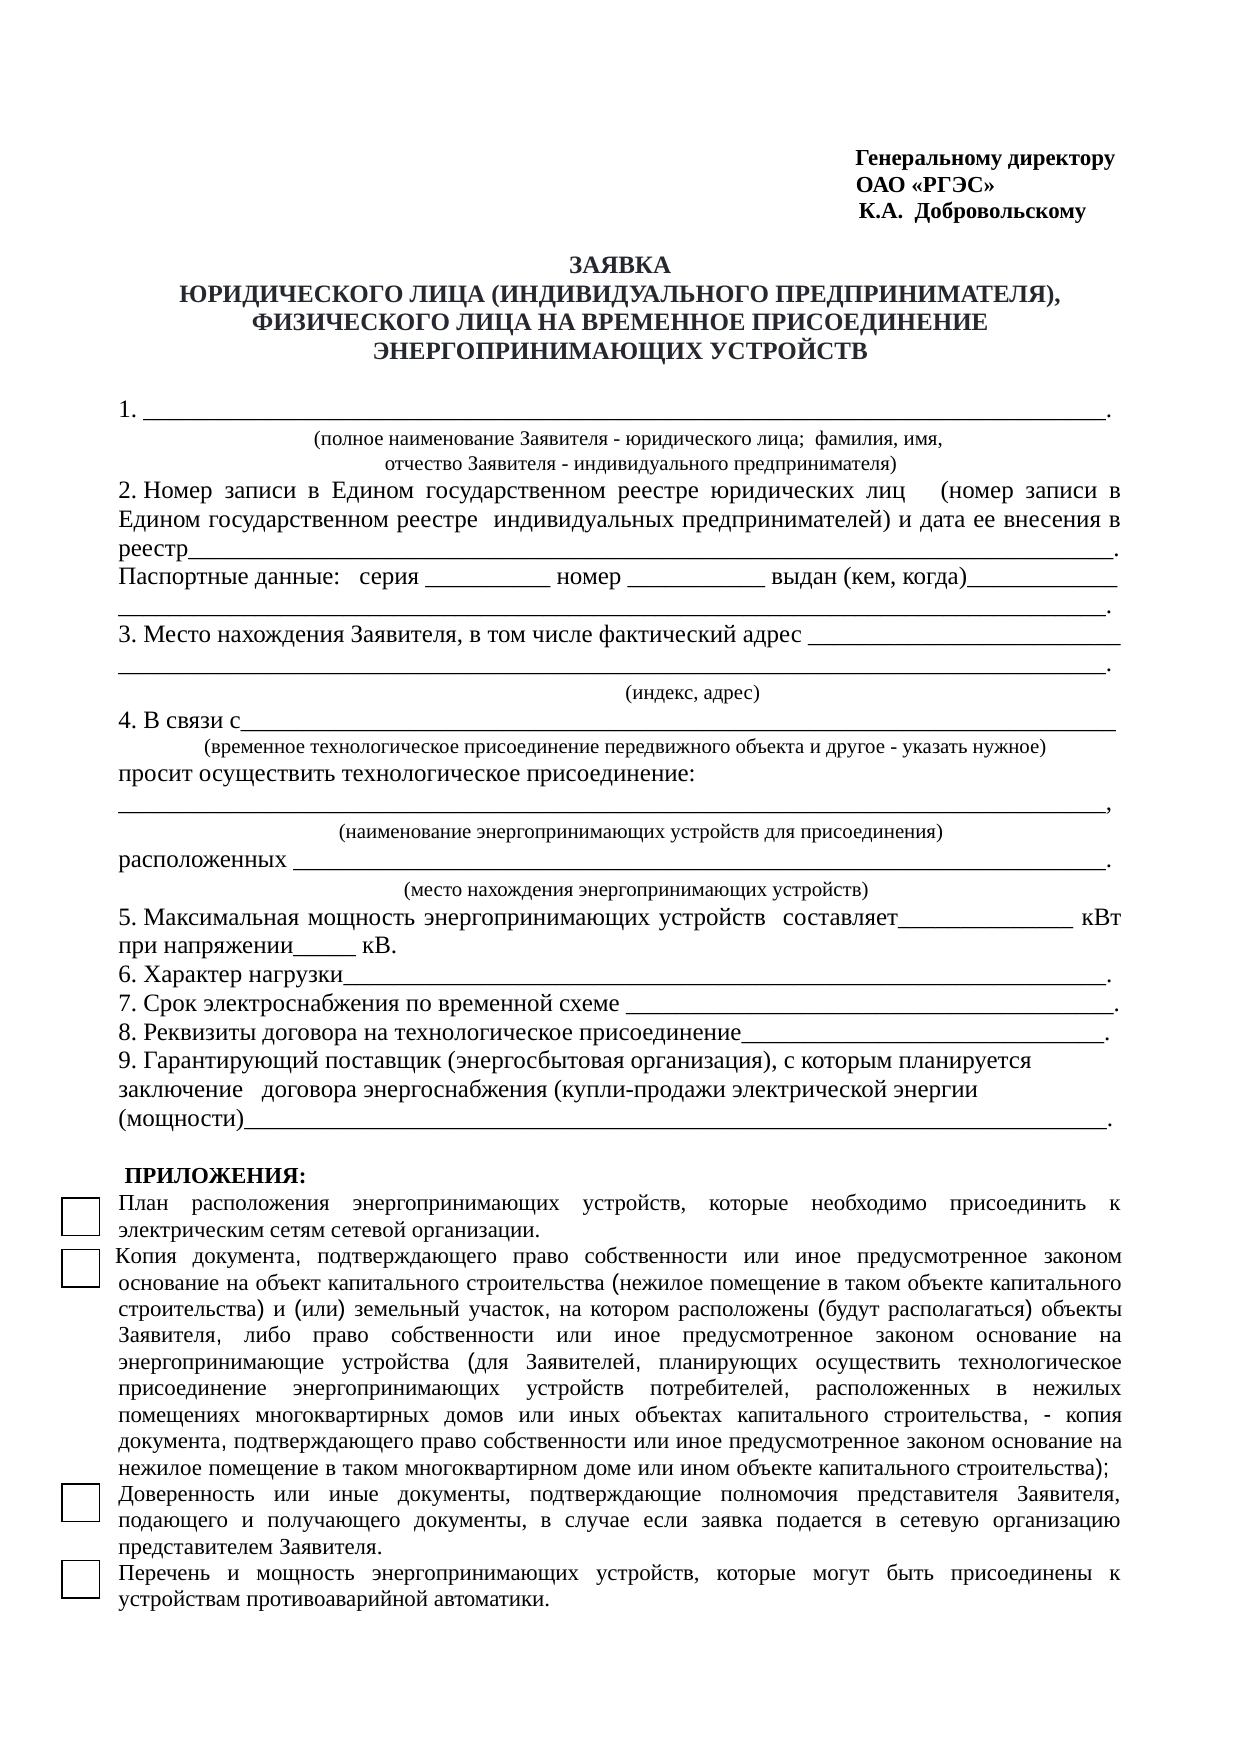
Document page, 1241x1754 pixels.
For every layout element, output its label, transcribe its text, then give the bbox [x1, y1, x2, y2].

text расположенных _________________________________________________________________. [118, 844, 1122, 873]
text 1. _____________________________________________________________________________. [118, 394, 1122, 422]
text (полное наименование Заявителя - юридического лица; фамилия, имя, [118, 422, 1122, 451]
text (место нахождения энергопринимающих устройств) [118, 873, 1122, 902]
text 9. Гарантирующий поставщик (энергосбытовая организация), с которым планируется заключение договора энергоснабжения (купли-продажи электрической энергии (мощности)_____________________________________________________________________. [118, 1046, 1122, 1132]
text (наименование энергопринимающих устройств для присоединения) [118, 816, 1122, 844]
text 2. Номер записи в Едином государственном реестре юридических лиц (номер записи в Едином государственном реестре индивидуальных предпринимателей) и дата ее внесения в реестр__________________________________________________________________________. [118, 475, 1122, 561]
text План расположения энергопринимающих устройств, которые необходимо присоединить к электрическим сетям сетевой организации. [118, 1189, 1122, 1242]
text ПриложениЯ: [118, 1161, 1122, 1189]
text Перечень и мощность энергопринимающих устройств, которые могут быть присоединены к устройствам противоаварийной автоматики. [118, 1559, 1122, 1612]
text (индекс, адрес) [118, 676, 1122, 705]
text 3. Место нахождения Заявителя, в том числе фактический адрес _________________________ [118, 619, 1122, 648]
text просит осуществить технологическое присоединение: [118, 758, 1122, 787]
text _______________________________________________________________________________. [118, 648, 1122, 676]
text _______________________________________________________________________________, [118, 787, 1122, 816]
text Копия документа, подтверждающего право собственности или иное предусмотренное законом основание на объект капитального строительства (нежилое помещение в таком объекте капитального строительства) и (или) земельный участок, на котором расположены (будут располагаться) объекты Заявителя, либо право собственности или иное предусмотренное законом основание на энергопринимающие устройства (для Заявителей, планирующих осуществить технологическое присоединение энергопринимающих устройств потребителей, расположенных в нежилых помещениях многоквартирных домов или иных объектах капитального строительства, - копия документа, подтверждающего право собственности или иное предусмотренное законом основание на нежилое помещение в таком многоквартирном доме или ином объекте капитального строительства); [115, 1242, 1122, 1480]
text ЗАЯВКА юридического лица (индивидуального предпринимателя), физического лица на временное присоединение энергопринимающих устройств [118, 250, 1122, 365]
text Генеральному директору [118, 144, 1122, 171]
text К.А. Добровольскому [118, 197, 1122, 223]
text ОАО «РГЭС» [118, 171, 1122, 197]
text 5. Максимальная мощность энергопринимающих устройств составляет______________ кВт при напряжении_____ кВ. [118, 902, 1122, 959]
text 6. Характер нагрузки_____________________________________________________________. [118, 959, 1122, 988]
text Паспортные данные: серия __________ номер ___________ выдан (кем, когда)____________ [118, 561, 1122, 590]
text 4. В связи с______________________________________________________________________ [118, 705, 1122, 734]
text 7. Срок электроснабжения по временной схеме _______________________________________. [118, 988, 1122, 1017]
text отчество Заявителя - индивидуального предпринимателя) [118, 451, 1122, 475]
text Доверенность или иные документы, подтверждающие полномочия представителя Заявителя, подающего и получающего документы, в случае если заявка подается в сетевую организацию представителем Заявителя. [118, 1480, 1122, 1559]
text _______________________________________________________________________________. [118, 590, 1122, 619]
text (временное технологическое присоединение передвижного объекта и другое - указать нужное) [118, 734, 1122, 758]
text 8. Реквизиты договора на технологическое присоединение_____________________________. [118, 1017, 1122, 1046]
